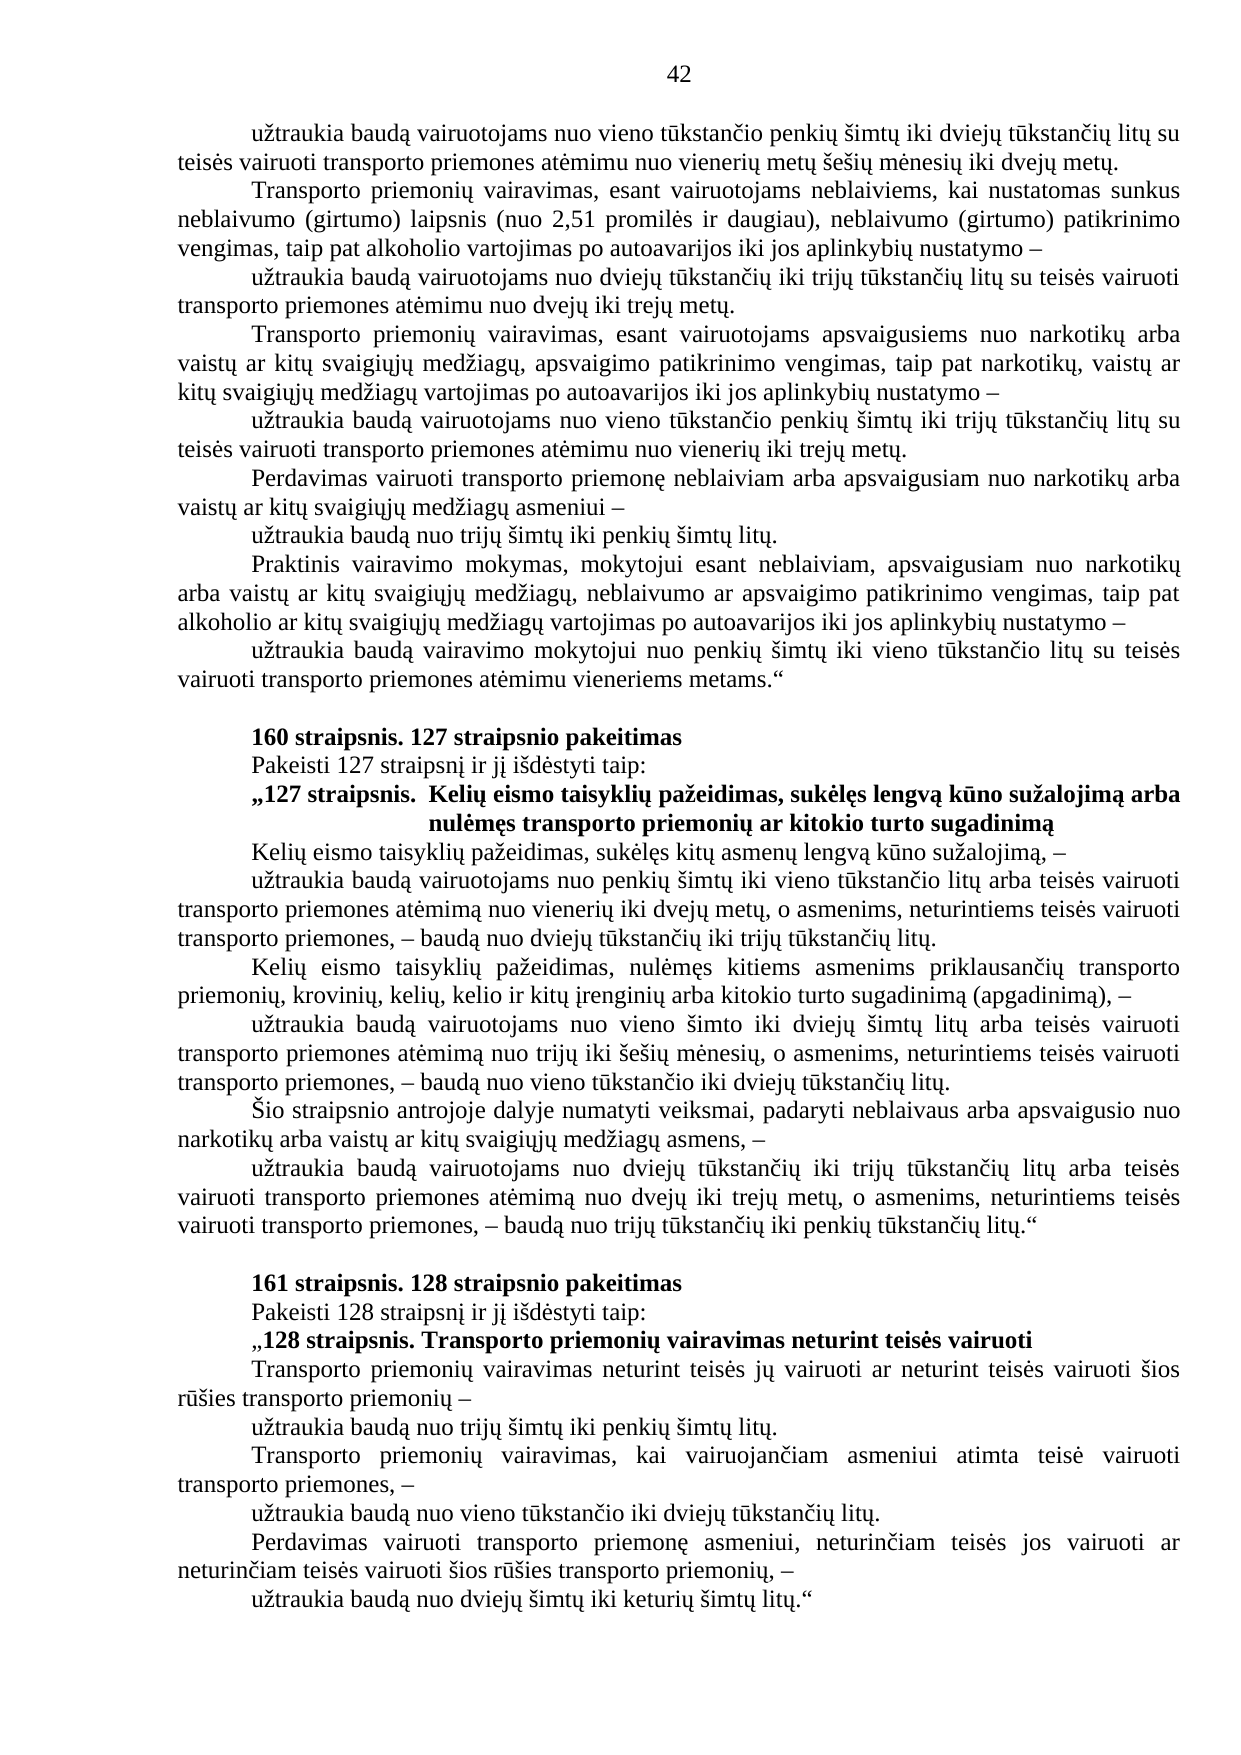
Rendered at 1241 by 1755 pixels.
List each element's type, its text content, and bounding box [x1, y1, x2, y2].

text Pakeisti 127 straipsnį ir jį išdėstyti taip: [177, 751, 1181, 779]
text užtraukia baudą vairavimo mokytojui nuo penkių šimtų iki vieno tūkstančio litų su teisės vairuoti transporto priemones atėmimu vieneriems metams.“ [177, 636, 1181, 693]
text užtraukia baudą vairuotojams nuo dviejų tūkstančių iki trijų tūkstančių litų su teisės vairuoti transporto priemones atėmimu nuo dvejų iki trejų metų. [177, 262, 1181, 319]
text užtraukia baudą nuo vieno tūkstančio iki dviejų tūkstančių litų. [177, 1498, 1181, 1527]
text Perdavimas vairuoti transporto priemonę asmeniui, neturinčiam teisės jos vairuoti ar neturinčiam teisės vairuoti šios rūšies transporto priemonių, – [177, 1527, 1181, 1584]
text Kelių eismo taisyklių pažeidimas, sukėlęs kitų asmenų lengvą kūno sužalojimą, – [177, 837, 1181, 866]
text Transporto priemonių vairavimas neturint teisės jų vairuoti ar neturint teisės vairuoti šios rūšies transporto priemonių – [177, 1354, 1181, 1412]
text Praktinis vairavimo mokymas, mokytojui esant neblaiviam, apsvaigusiam nuo narkotikų arba vaistų ar kitų svaigiųjų medžiagų, neblaivumo ar apsvaigimo patikrinimo vengimas, taip pat alkoholio ar kitų svaigiųjų medžiagų vartojimas po autoavarijos iki jos aplinkybių nustatymo – [177, 549, 1181, 636]
text užtraukia baudą vairuotojams nuo penkių šimtų iki vieno tūkstančio litų arba teisės vairuoti transporto priemones atėmimą nuo vienerių iki dvejų metų, o asmenims, neturintiems teisės vairuoti transporto priemones, – baudą nuo dviejų tūkstančių iki trijų tūkstančių litų. [177, 866, 1181, 952]
text Pakeisti 128 straipsnį ir jį išdėstyti taip: [177, 1297, 1181, 1326]
text 161 straipsnis. 128 straipsnio pakeitimas [177, 1268, 1181, 1297]
text užtraukia baudą vairuotojams nuo vieno šimto iki dviejų šimtų litų arba teisės vairuoti transporto priemones atėmimą nuo trijų iki šešių mėnesių, o asmenims, neturintiems teisės vairuoti transporto priemones, – baudą nuo vieno tūkstančio iki dviejų tūkstančių litų. [177, 1009, 1181, 1096]
text užtraukia baudą nuo dviejų šimtų iki keturių šimtų litų.“ [177, 1584, 1181, 1613]
text užtraukia baudą vairuotojams nuo dviejų tūkstančių iki trijų tūkstančių litų arba teisės vairuoti transporto priemones atėmimą nuo dvejų iki trejų metų, o asmenims, neturintiems teisės vairuoti transporto priemones, – baudą nuo trijų tūkstančių iki penkių tūkstančių litų.“ [177, 1153, 1181, 1239]
text Transporto priemonių vairavimas, esant vairuotojams neblaiviems, kai nustatomas sunkus neblaivumo (girtumo) laipsnis (nuo 2,51 promilės ir daugiau), neblaivumo (girtumo) patikrinimo vengimas, taip pat alkoholio vartojimas po autoavarijos iki jos aplinkybių nustatymo – [177, 176, 1181, 262]
text „128 straipsnis. Transporto priemonių vairavimas neturint teisės vairuoti [177, 1326, 1181, 1354]
text Transporto priemonių vairavimas, kai vairuojančiam asmeniui atimta teisė vairuoti transporto priemones, – [177, 1441, 1181, 1498]
text užtraukia baudą vairuotojams nuo vieno tūkstančio penkių šimtų iki dviejų tūkstančių litų su teisės vairuoti transporto priemones atėmimu nuo vienerių metų šešių mėnesių iki dvejų metų. [177, 118, 1181, 176]
text Transporto priemonių vairavimas, esant vairuotojams apsvaigusiems nuo narkotikų arba vaistų ar kitų svaigiųjų medžiagų, apsvaigimo patikrinimo vengimas, taip pat narkotikų, vaistų ar kitų svaigiųjų medžiagų vartojimas po autoavarijos iki jos aplinkybių nustatymo – [177, 319, 1181, 406]
text 160 straipsnis. 127 straipsnio pakeitimas [177, 722, 1181, 751]
text Kelių eismo taisyklių pažeidimas, nulėmęs kitiems asmenims priklausančių transporto priemonių, krovinių, kelių, kelio ir kitų įrenginių arba kitokio turto sugadinimą (apgadinimą), – [177, 952, 1181, 1009]
text užtraukia baudą nuo trijų šimtų iki penkių šimtų litų. [177, 1412, 1181, 1441]
text Perdavimas vairuoti transporto priemonę neblaiviam arba apsvaigusiam nuo narkotikų arba vaistų ar kitų svaigiųjų medžiagų asmeniui – [177, 463, 1181, 521]
text „127 straipsnis. Kelių eismo taisyklių pažeidimas, sukėlęs lengvą kūno sužalojimą arba nulėmęs transporto priemonių ar kitokio turto sugadinimą [251, 779, 1181, 837]
text Šio straipsnio antrojoje dalyje numatyti veiksmai, padaryti neblaivaus arba apsvaigusio nuo narkotikų arba vaistų ar kitų svaigiųjų medžiagų asmens, – [177, 1096, 1181, 1153]
text užtraukia baudą vairuotojams nuo vieno tūkstančio penkių šimtų iki trijų tūkstančių litų su teisės vairuoti transporto priemones atėmimu nuo vienerių iki trejų metų. [177, 406, 1181, 463]
text užtraukia baudą nuo trijų šimtų iki penkių šimtų litų. [177, 521, 1181, 549]
